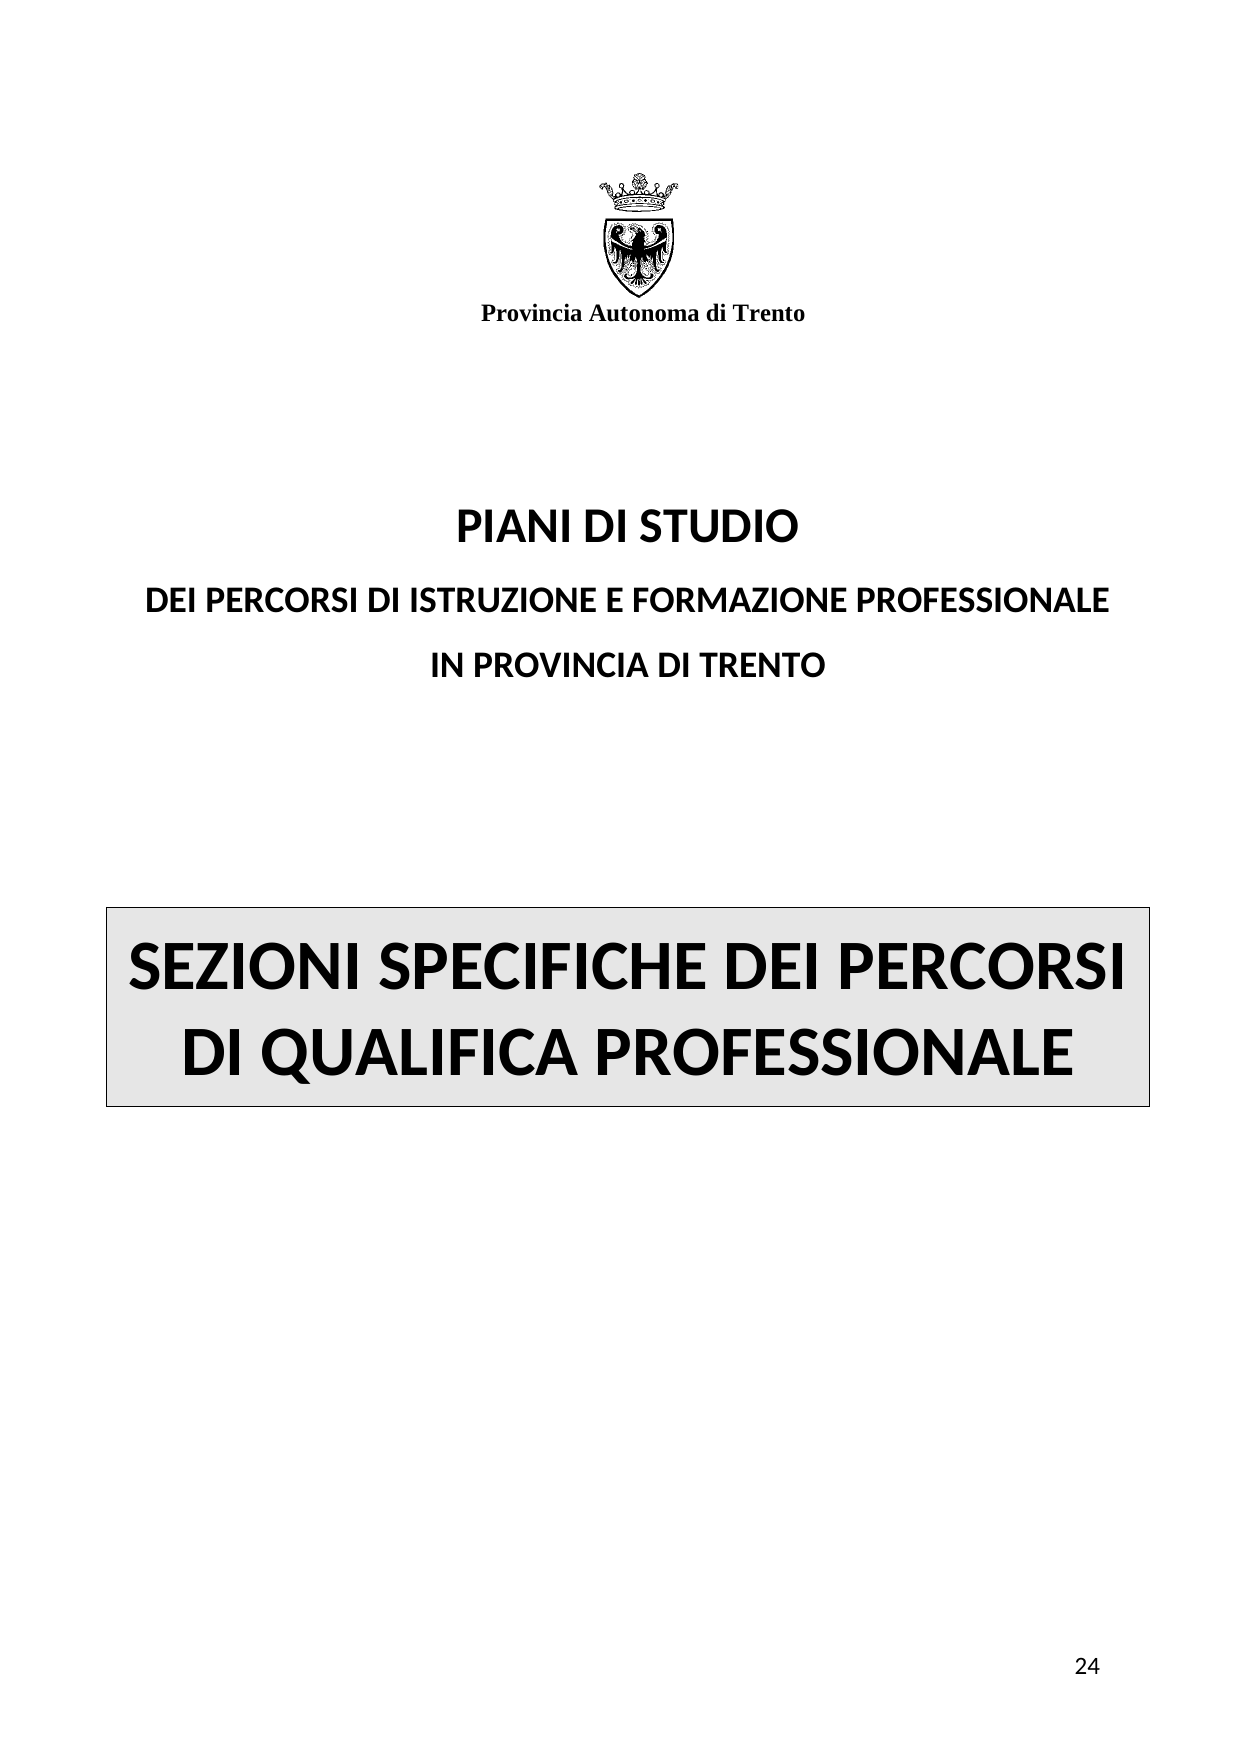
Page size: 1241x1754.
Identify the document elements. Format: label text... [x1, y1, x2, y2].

text Provincia Autonoma di Trento [118, 298, 1112, 327]
picture [599, 172, 679, 298]
table_header SEZIONI SPECIFICHE DEI PERCORSI DI QUALIFICA PROFESSIONALE [107, 908, 1149, 1106]
text DEI PERCORSI DI ISTRUZIONE E FORMAZIONE PROFESSIONALE [118, 576, 1138, 622]
text IN PROVINCIA DI TRENTO [118, 641, 1138, 687]
text PIANI DI STUDIO [118, 494, 1138, 555]
